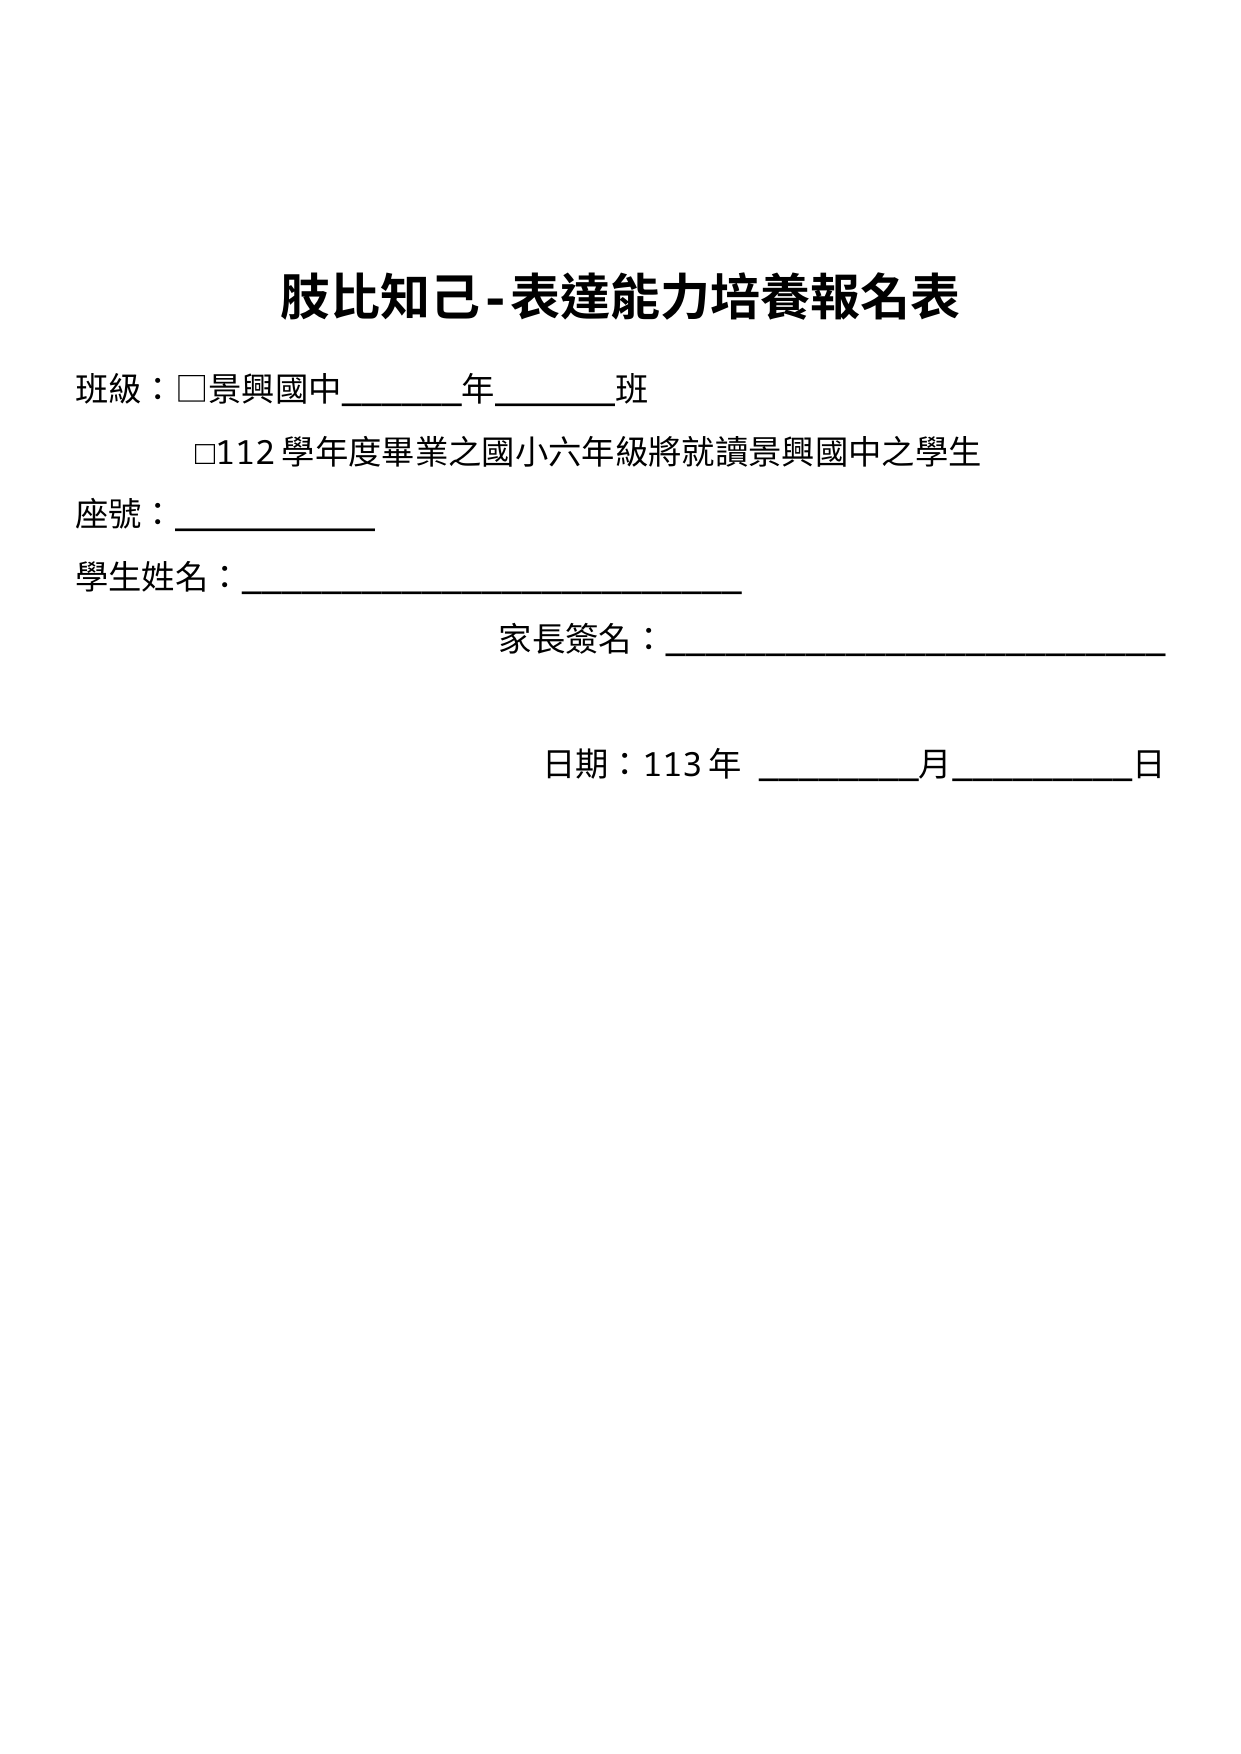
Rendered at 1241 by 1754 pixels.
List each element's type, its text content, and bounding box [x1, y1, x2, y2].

text 班級：□景興國中______年______班 [75, 346, 1165, 408]
text □112學年度畢業之國小六年級將就讀景興國中之學生 [75, 408, 1165, 471]
text 座號：__________ (112學年國小畢業生不需填寫座號) [75, 471, 1165, 533]
text 日期：113年 ________月_________日 [75, 721, 1165, 783]
text 家長簽名：_________________________ [75, 596, 1165, 658]
text 學生姓名：_________________________ [75, 533, 1165, 596]
text 肢比知己-表達能力培養報名表 [75, 221, 1165, 346]
